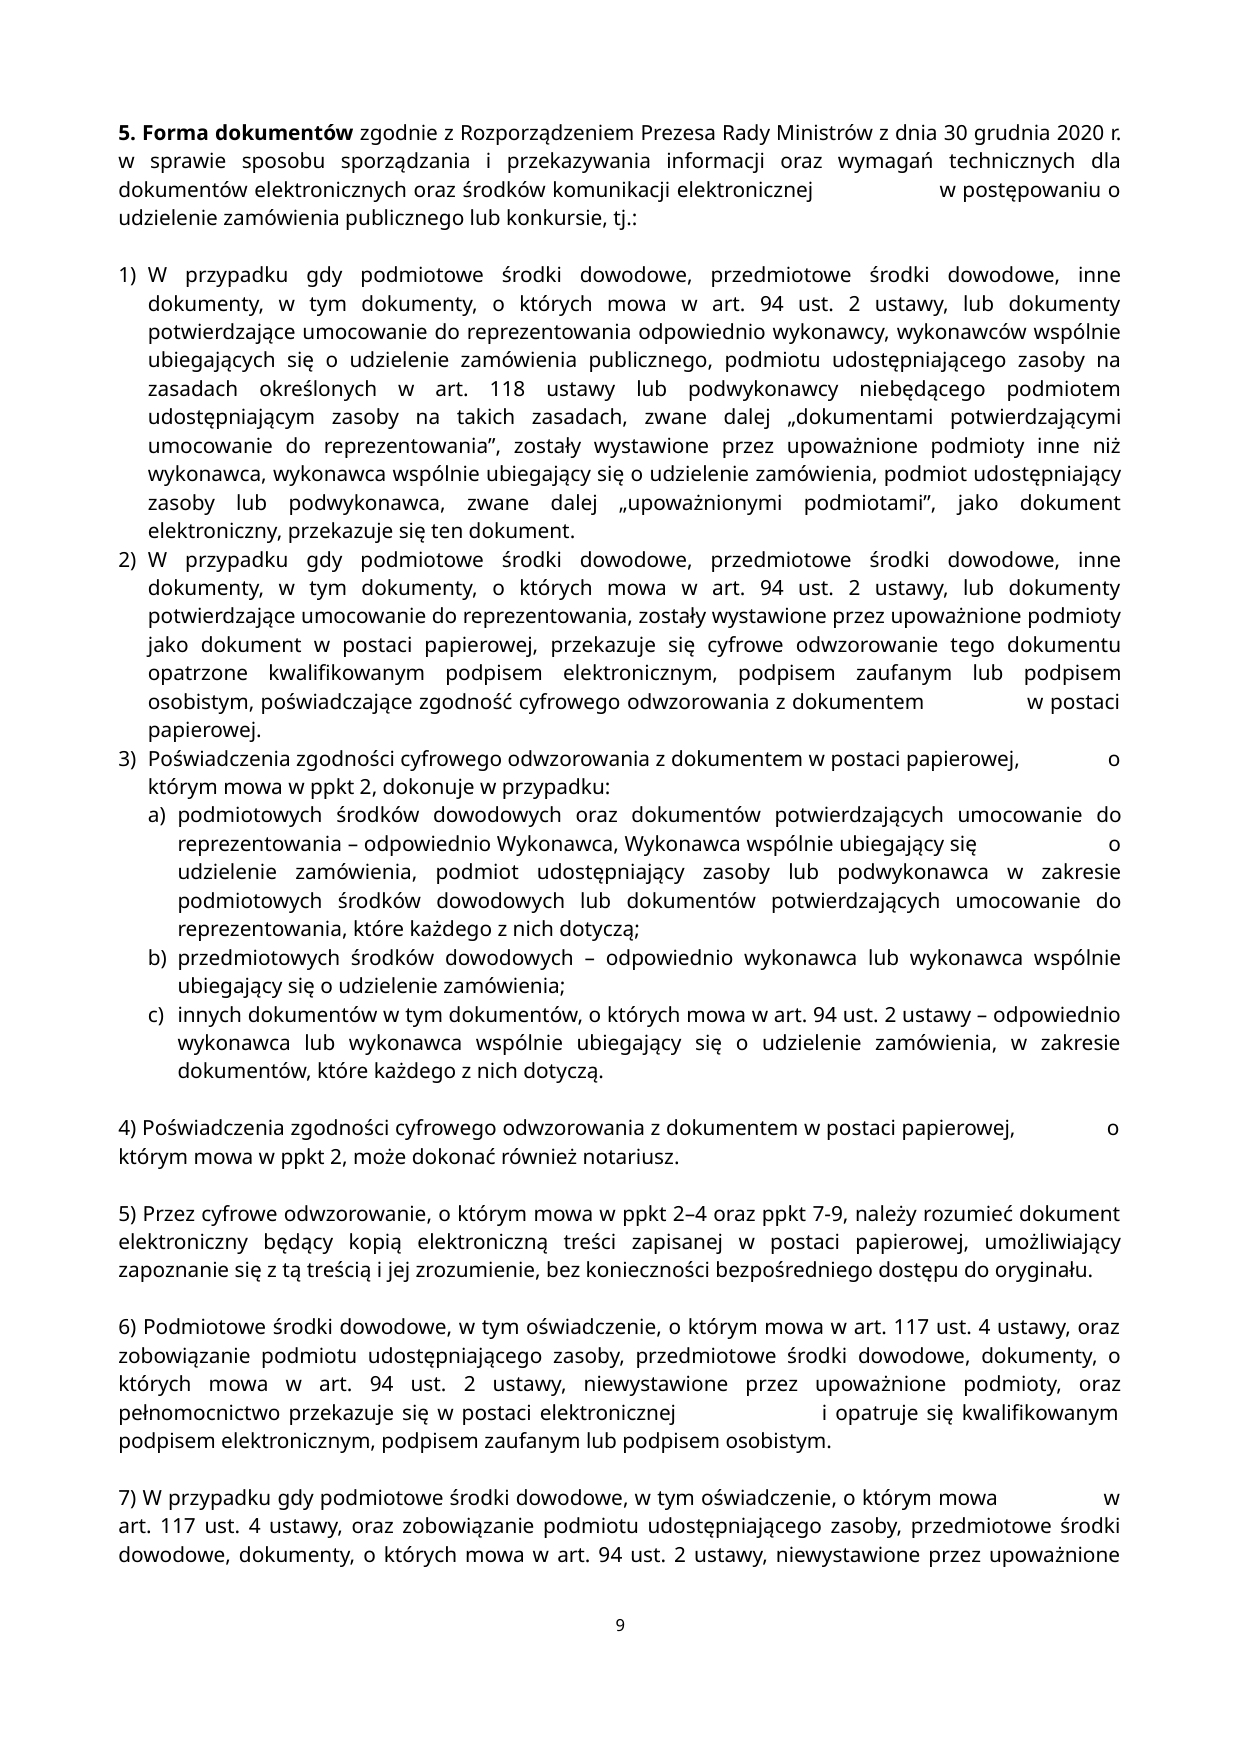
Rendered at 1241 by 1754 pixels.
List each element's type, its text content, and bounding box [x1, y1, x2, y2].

list 5) Przez cyfrowe odwzorowanie, o którym mowa w ppkt 2–4 oraz ppkt 7-9, należy rozumieć dokument elektroniczny będący kopią elektroniczną treści zapisanej w postaci papierowej, umożliwiający zapoznanie się z tą treścią i jej zrozumienie, bez konieczności bezpośredniego dostępu do oryginału. [118, 1199, 1122, 1284]
list 4) Poświadczenia zgodności cyfrowego odwzorowania z dokumentem w postaci papierowej, o którym mowa w ppkt 2, może dokonać również notariusz. [118, 1113, 1122, 1170]
list W przypadku gdy podmiotowe środki dowodowe, przedmiotowe środki dowodowe, inne dokumenty, w tym dokumenty, o których mowa w art. 94 ust. 2 ustawy, lub dokumenty potwierdzające umocowanie do reprezentowania odpowiednio wykonawcy, wykonawców wspólnie ubiegających się o udzielenie zamówienia publicznego, podmiotu udostępniającego zasoby na zasadach określonych w art. 118 ustawy lub podwykonawcy niebędącego podmiotem udostępniającym zasoby na takich zasadach, zwane dalej „dokumentami potwierdzającymi umocowanie do reprezentowania”, zostały wystawione przez upoważnione podmioty inne niż wykonawca, wykonawca wspólnie ubiegający się o udzielenie zamówienia, podmiot udostępniający zasoby lub podwykonawca, zwane dalej „upoważnionymi podmiotami”, jako dokument elektroniczny, przekazuje się ten dokument. [118, 260, 1122, 545]
list podmiotowych środków dowodowych oraz dokumentów potwierdzających umocowanie do reprezentowania – odpowiednio Wykonawca, Wykonawca wspólnie ubiegający się o udzielenie zamówienia, podmiot udostępniający zasoby lub podwykonawca w zakresie podmiotowych środków dowodowych lub dokumentów potwierdzających umocowanie do reprezentowania, które każdego z nich dotyczą; [148, 801, 1122, 943]
list 5. Forma dokumentów zgodnie z Rozporządzeniem Prezesa Rady Ministrów z dnia 30 grudnia 2020 r. w sprawie sposobu sporządzania i przekazywania informacji oraz wymagań technicznych dla dokumentów elektronicznych oraz środków komunikacji elektronicznej w postępowaniu o udzielenie zamówienia publicznego lub konkursie, tj.: [118, 118, 1122, 232]
list innych dokumentów w tym dokumentów, o których mowa w art. 94 ust. 2 ustawy – odpowiednio wykonawca lub wykonawca wspólnie ubiegający się o udzielenie zamówienia, w zakresie dokumentów, które każdego z nich dotyczą. [148, 1000, 1122, 1085]
list 6) Podmiotowe środki dowodowe, w tym oświadczenie, o którym mowa w art. 117 ust. 4 ustawy, oraz zobowiązanie podmiotu udostępniającego zasoby, przedmiotowe środki dowodowe, dokumenty, o których mowa w art. 94 ust. 2 ustawy, niewystawione przez upoważnione podmioty, oraz pełnomocnictwo przekazuje się w postaci elektronicznej i opatruje się kwalifikowanym podpisem elektronicznym, podpisem zaufanym lub podpisem osobistym. [118, 1312, 1122, 1455]
list W przypadku gdy podmiotowe środki dowodowe, przedmiotowe środki dowodowe, inne dokumenty, w tym dokumenty, o których mowa w art. 94 ust. 2 ustawy, lub dokumenty potwierdzające umocowanie do reprezentowania, zostały wystawione przez upoważnione podmioty jako dokument w postaci papierowej, przekazuje się cyfrowe odwzorowanie tego dokumentu opatrzone kwalifikowanym podpisem elektronicznym, podpisem zaufanym lub podpisem osobistym, poświadczające zgodność cyfrowego odwzorowania z dokumentem w postaci papierowej. [118, 545, 1122, 744]
list Poświadczenia zgodności cyfrowego odwzorowania z dokumentem w postaci papierowej, o którym mowa w ppkt 2, dokonuje w przypadku: [118, 744, 1122, 801]
list 7) W przypadku gdy podmiotowe środki dowodowe, w tym oświadczenie, o którym mowa w art. 117 ust. 4 ustawy, oraz zobowiązanie podmiotu udostępniającego zasoby, przedmiotowe środki dowodowe, dokumenty, o których mowa w art. 94 ust. 2 ustawy, niewystawione przez upoważnione [118, 1483, 1122, 1568]
list przedmiotowych środków dowodowych – odpowiednio wykonawca lub wykonawca wspólnie ubiegający się o udzielenie zamówienia; [148, 943, 1122, 1000]
